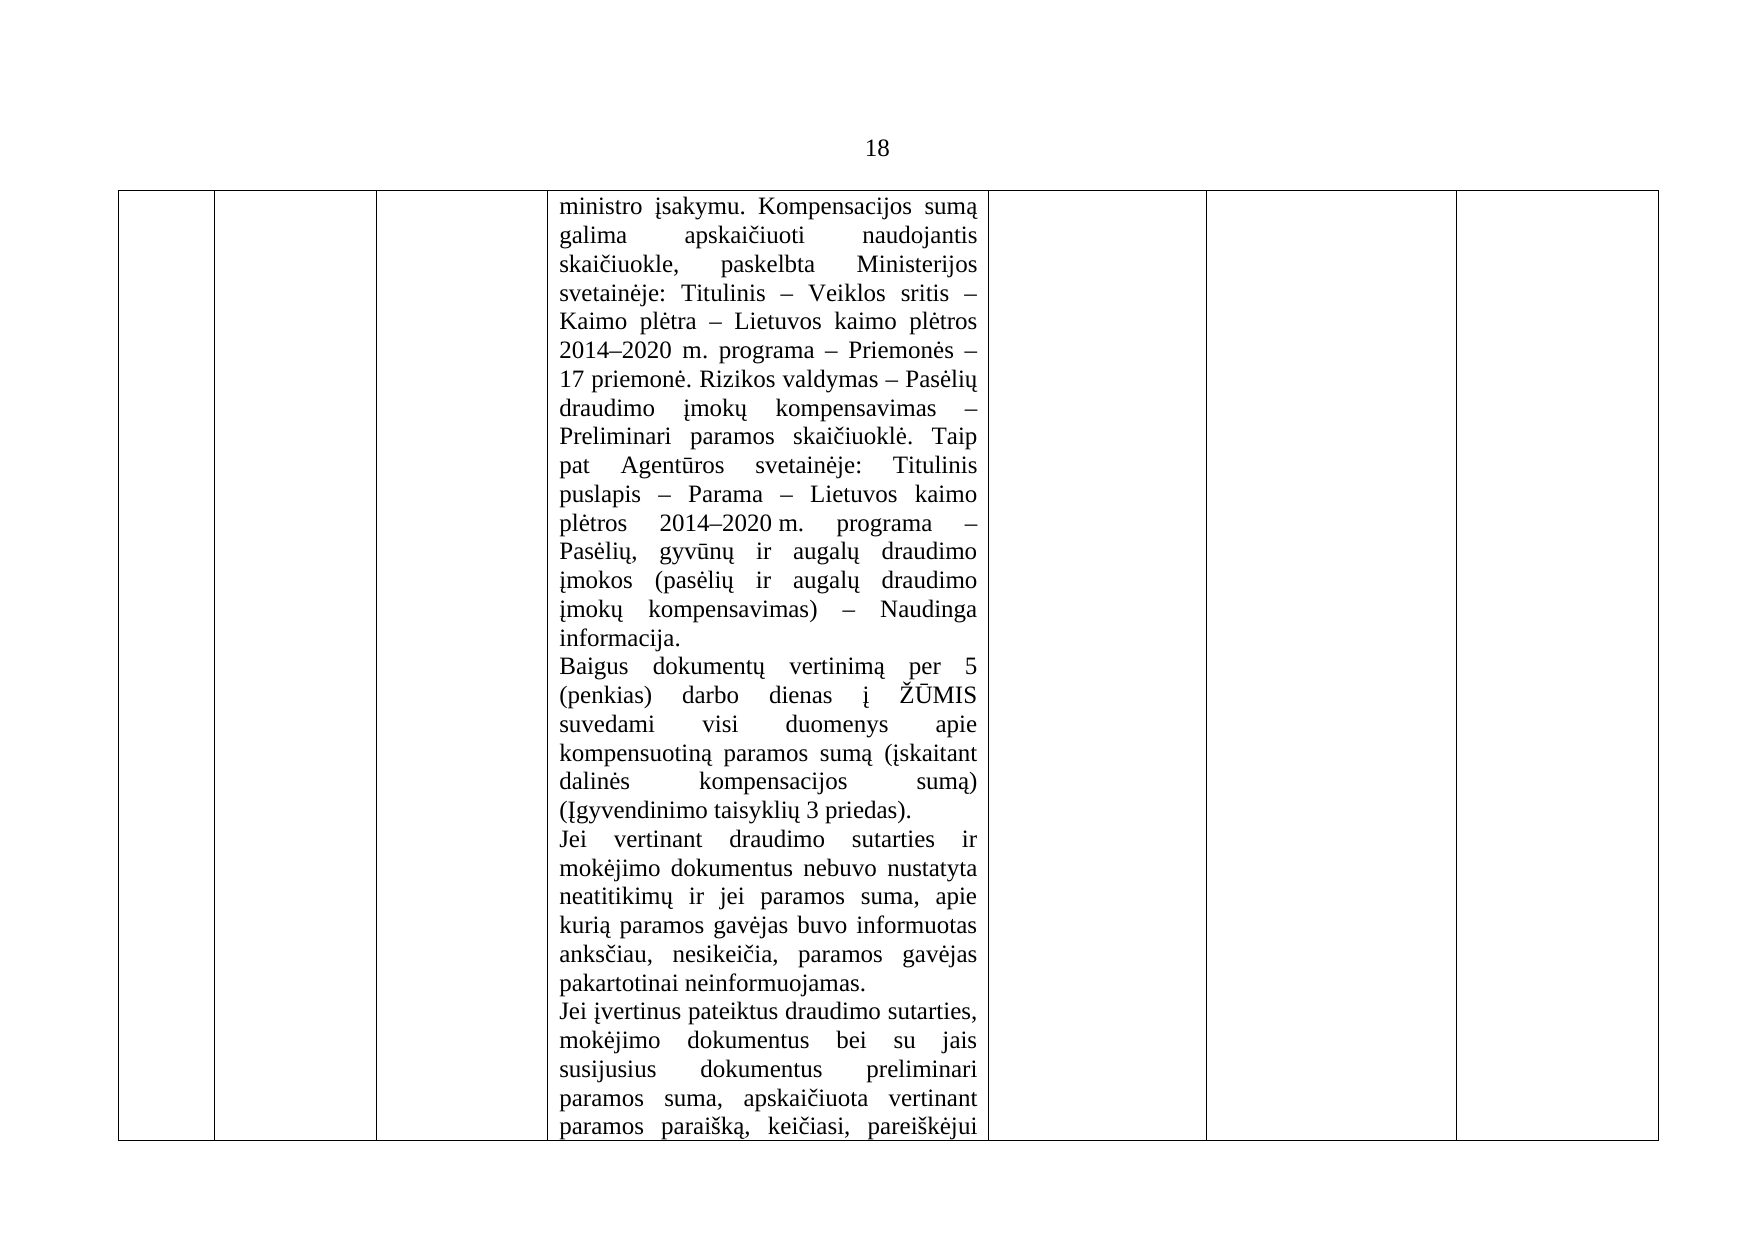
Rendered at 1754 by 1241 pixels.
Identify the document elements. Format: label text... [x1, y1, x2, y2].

table_cell [215, 191, 376, 1140]
table_cell ministro įsakymu. Kompensacijos sumą galima apskaičiuoti naudojantis skaičiuokle, paskelbta Ministerijos svetainėje: Titulinis – Veiklos sritis – Kaimo plėtra – Lietuvos kaimo plėtros 2014–2020 m. programa – Priemonės – 17 priemonė. Rizikos valdymas – Pasėlių draudimo įmokų kompensavimas – Preliminari paramos skaičiuoklė. Taip pat Agentūros svetainėje: Titulinis puslapis – Parama – Lietuvos kaimo plėtros 2014–2020 m. programa – Pasėlių, gyvūnų ir augalų draudimo įmokos (pasėlių ir augalų draudimo įmokų kompensavimas) – Naudinga informacija. Baigus dokumentų vertinimą per 5 (penkias) darbo dienas į ŽŪMIS suvedami visi duomenys apie kompensuotiną paramos sumą (įskaitant dalinės kompensacijos sumą) (Įgyvendinimo taisyklių 3 priedas). Jei vertinant draudimo sutarties ir mokėjimo dokumentus nebuvo nustatyta neatitikimų ir jei paramos suma, apie kurią paramos gavėjas buvo informuotas anksčiau, nesikeičia, paramos gavėjas pakartotinai neinformuojamas. Jei įvertinus pateiktus draudimo sutarties, mokėjimo dokumentus bei su jais susijusius dokumentus preliminari paramos suma, apskaičiuota vertinant paramos paraišką, keičiasi, pareiškėjui [548, 191, 988, 1140]
table_cell [377, 191, 547, 1140]
table_cell [1207, 191, 1456, 1140]
table_cell [989, 191, 1206, 1140]
table_cell [1457, 191, 1658, 1140]
table_cell [119, 191, 214, 1140]
